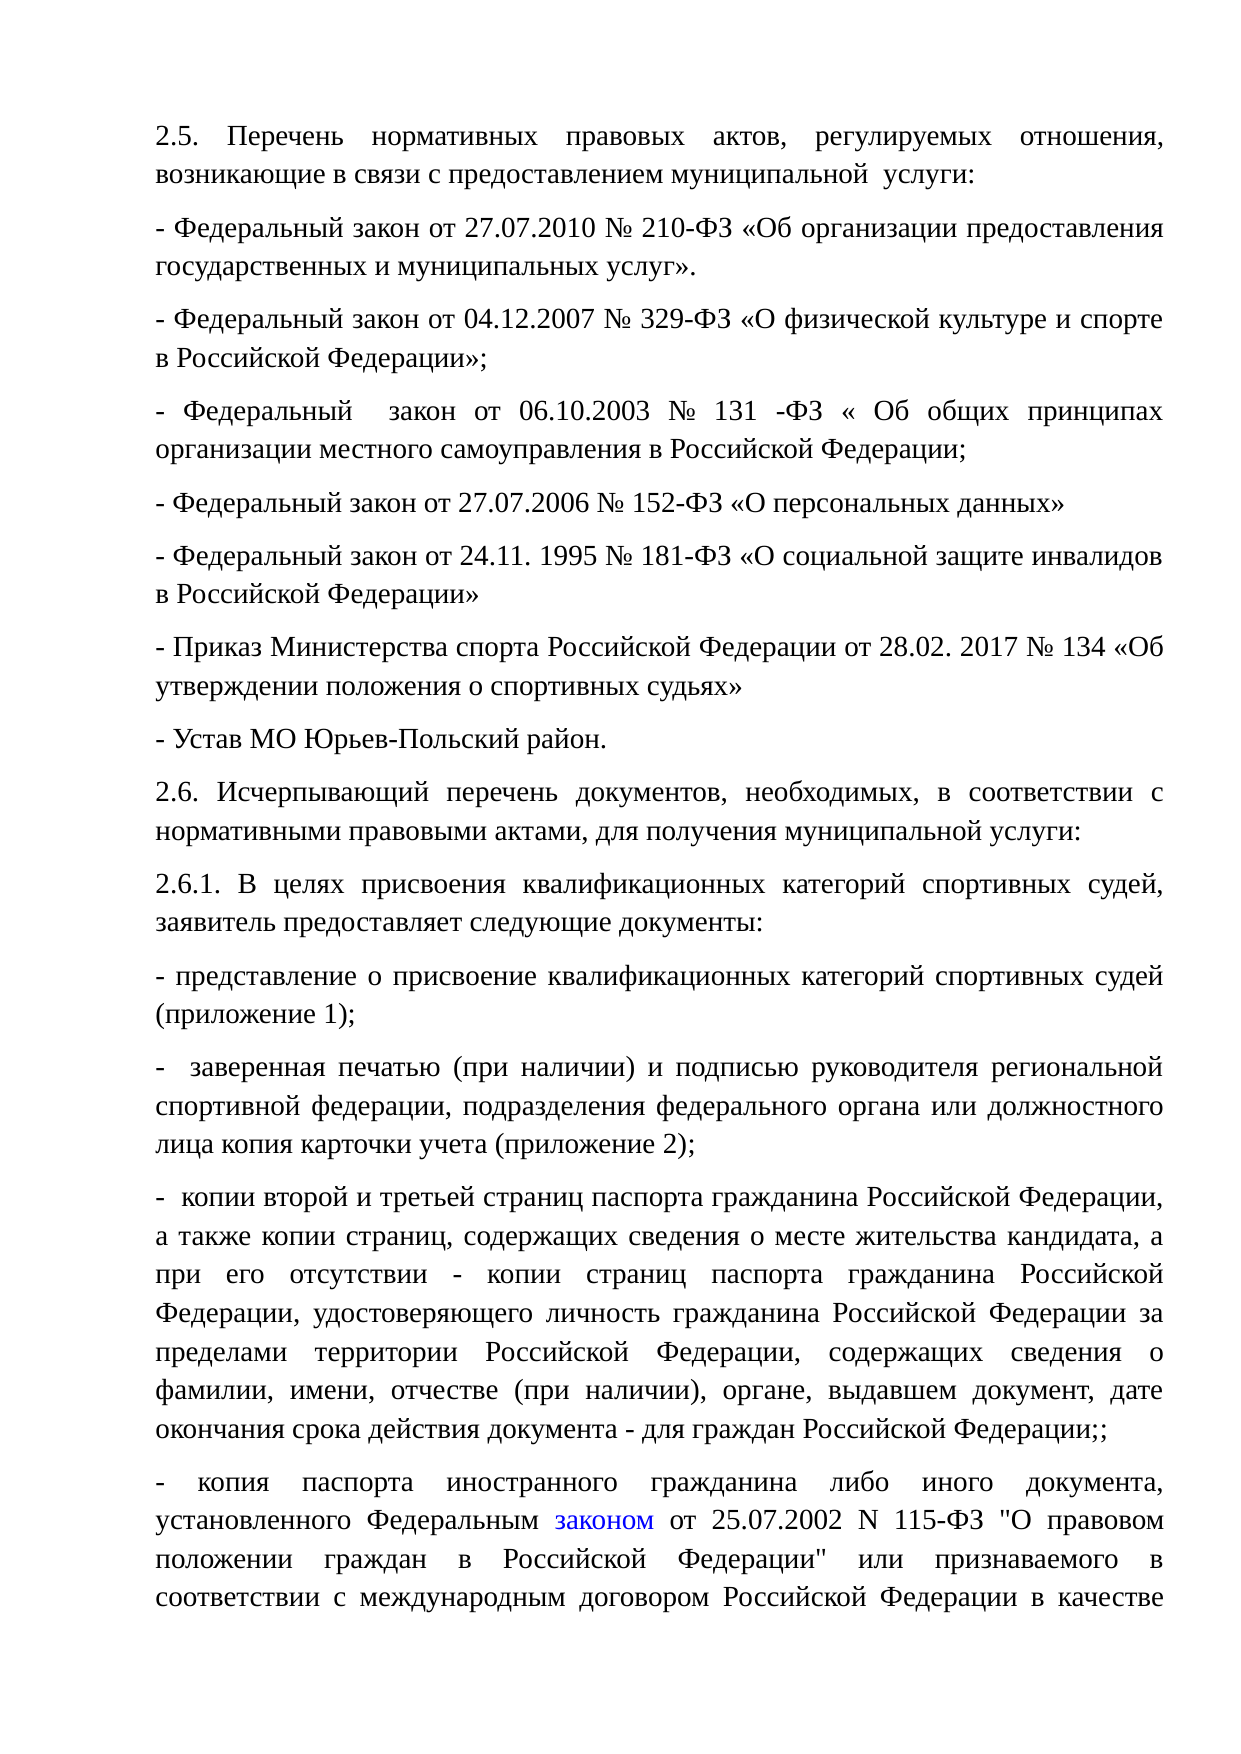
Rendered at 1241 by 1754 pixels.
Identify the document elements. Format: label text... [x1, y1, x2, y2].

text 2.6.1. В целях присвоения квалификационных категорий спортивных судей, заявитель предоставляет следующие документы: [155, 866, 1164, 938]
text 2.6. Исчерпывающий перечень документов, необходимых, в соответствии с нормативными правовыми актами, для получения муниципальной услуги: [155, 774, 1164, 846]
text - Федеральный закон от 04.12.2007 № 329-ФЗ «О физической культуре и спорте в Российской Федерации»; [155, 301, 1164, 373]
text - копии второй и третьей страниц паспорта гражданина Российской Федерации, а также копии страниц, содержащих сведения о месте жительства кандидата, а при его отсутствии - копии страниц паспорта гражданина Российской Федерации, удостоверяющего личность гражданина Российской Федерации за пределами территории Российской Федерации, содержащих сведения о фамилии, имени, отчестве (при наличии), органе, выдавшем документ, дате окончания срока действия документа - для граждан Российской Федерации;; [155, 1179, 1164, 1444]
text - Федеральный закон от 06.10.2003 № 131 -ФЗ « Об общих принципах организации местного самоуправления в Российской Федерации; [155, 393, 1164, 465]
text - копия паспорта иностранного гражданина либо иного документа, установленного Федеральным законом от 25.07.2002 N 115-ФЗ "О правовом положении граждан в Российской Федерации" или признаваемого в соответствии с международным договором Российской Федерации в качестве [155, 1464, 1164, 1613]
text - Федеральный закон от 27.07.2010 № 210-ФЗ «Об организации предоставления государственных и муниципальных услуг». [155, 210, 1164, 282]
text - представление о присвоение квалификационных категорий спортивных судей (приложение 1); [155, 958, 1164, 1030]
text - заверенная печатью (при наличии) и подписью руководителя региональной спортивной федерации, подразделения федерального органа или должностного лица копия карточки учета (приложение 2); [155, 1049, 1164, 1160]
text 2.5. Перечень нормативных правовых актов, регулируемых отношения, возникающие в связи с предоставлением муниципальной услуги: [155, 118, 1164, 190]
text - Приказ Министерства спорта Российской Федерации от 28.02. 2017 № 134 «Об утверждении положения о спортивных судьях» [155, 629, 1164, 702]
text - Устав МО Юрьев-Польский район. [155, 721, 1164, 755]
text - Федеральный закон от 27.07.2006 № 152-ФЗ «О персональных данных» [155, 485, 1164, 518]
text - Федеральный закон от 24.11. 1995 № 181-ФЗ «О социальной защите инвалидов в Российской Федерации» [155, 538, 1164, 610]
